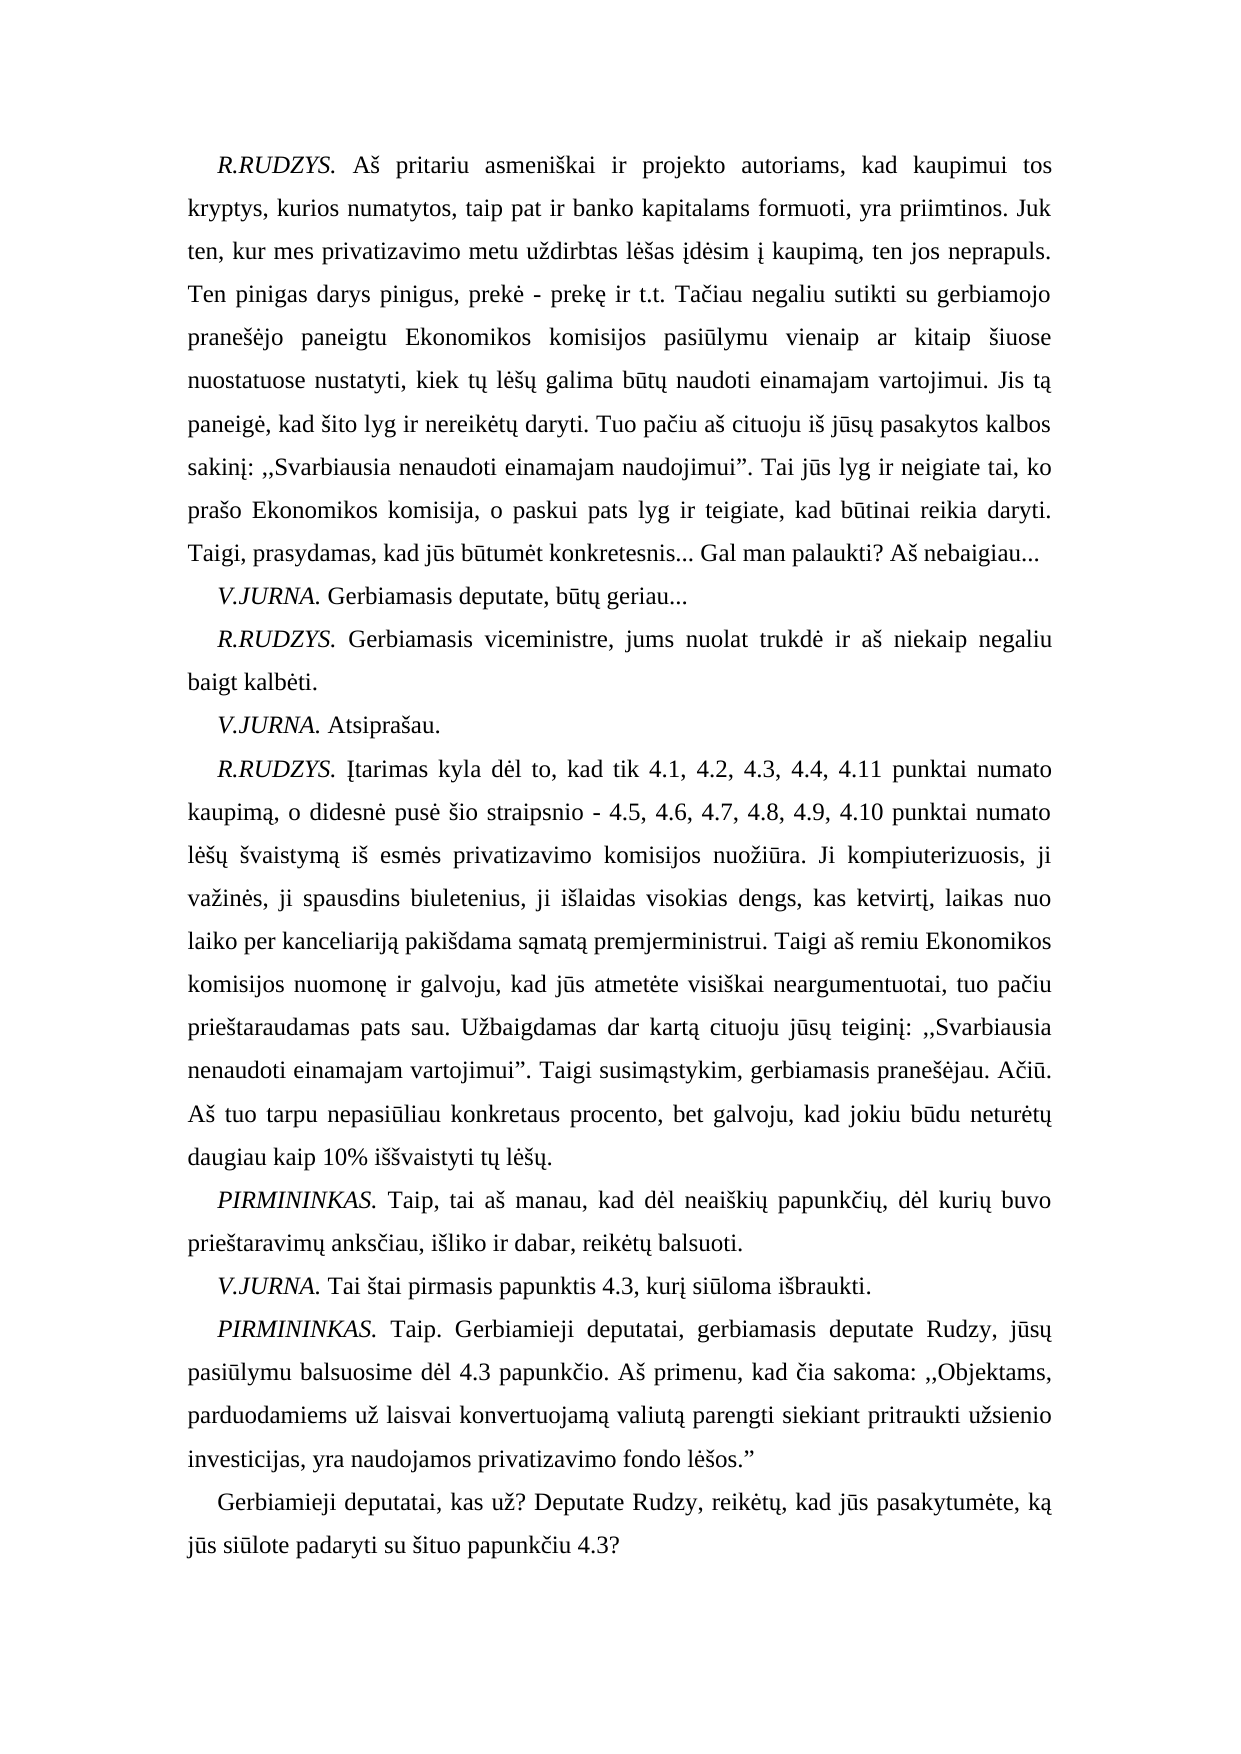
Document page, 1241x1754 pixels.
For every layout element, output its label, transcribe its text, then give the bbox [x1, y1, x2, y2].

text Gerbiamieji deputatai, kas už? Deputate Rudzy, reikėtų, kad jūs pasakytumėte, ką jūs siūlote padaryti su šituo papunkčiu 4.3? [187, 1487, 1053, 1559]
text PIRMININKAS. Taip, tai aš manau, kad dėl neaiškių papunkčių, dėl kurių buvo prieštaravimų anksčiau, išliko ir dabar, reikėtų balsuoti. [187, 1185, 1053, 1257]
text R.RUDZYS. Gerbiamasis viceministre, jums nuolat trukdė ir aš niekaip negaliu baigt kalbėti. [187, 624, 1053, 696]
text PIRMININKAS. Taip. Gerbiamieji deputatai, gerbiamasis deputate Rudzy, jūsų pasiūlymu balsuosime dėl 4.3 papunkčio. Aš primenu, kad čia sakoma: ,,Objektams, parduodamiems už laisvai konvertuojamą valiutą parengti siekiant pritraukti užsienio investicijas, yra naudojamos privatizavimo fondo lėšos.” [187, 1314, 1053, 1472]
text R.RUDZYS. Aš pritariu asmeniškai ir projekto autoriams, kad kaupimui tos kryptys, kurios numatytos, taip pat ir banko kapitalams formuoti, yra priimtinos. Juk ten, kur mes privatizavimo metu uždirbtas lėšas įdėsim į kaupimą, ten jos neprapuls. Ten pinigas darys pinigus, prekė - prekę ir t.t. Tačiau negaliu sutikti su gerbiamojo pranešėjo paneigtu Ekonomikos komisijos pasiūlymu vienaip ar kitaip šiuose nuostatuose nustatyti, kiek tų lėšų galima būtų naudoti einamajam vartojimui. Jis tą paneigė, kad šito lyg ir nereikėtų daryti. Tuo pačiu aš cituoju iš jūsų pasakytos kalbos sakinį: ,,Svarbiausia nenaudoti einamajam naudojimui”. Tai jūs lyg ir neigiate tai, ko prašo Ekonomikos komisija, o paskui pats lyg ir teigiate, kad būtinai reikia daryti. Taigi, prasydamas, kad jūs būtumėt konkretesnis... Gal man palaukti? Aš nebaigiau... [187, 150, 1053, 567]
text V.JURNA. Gerbiamasis deputate, būtų geriau... [187, 581, 1053, 610]
text R.RUDZYS. Įtarimas kyla dėl to, kad tik 4.1, 4.2, 4.3, 4.4, 4.11 punktai numato kaupimą, o didesnė pusė šio straipsnio - 4.5, 4.6, 4.7, 4.8, 4.9, 4.10 punktai numato lėšų švaistymą iš esmės privatizavimo komisijos nuožiūra. Ji kompiuterizuosis, ji važinės, ji spausdins biuletenius, ji išlaidas visokias dengs, kas ketvirtį, laikas nuo laiko per kanceliariją pakišdama sąmatą premjerministrui. Taigi aš remiu Ekonomikos komisijos nuomonę ir galvoju, kad jūs atmetėte visiškai neargumentuotai, tuo pačiu prieštaraudamas pats sau. Užbaigdamas dar kartą cituoju jūsų teiginį: ,,Svarbiausia nenaudoti einamajam vartojimui”. Taigi susimąstykim, gerbiamasis pranešėjau. Ačiū. Aš tuo tarpu nepasiūliau konkretaus procento, bet galvoju, kad jokiu būdu neturėtų daugiau kaip 10% iššvaistyti tų lėšų. [187, 754, 1053, 1171]
text V.JURNA. Atsiprašau. [187, 711, 1053, 739]
text V.JURNA. Tai štai pirmasis papunktis 4.3, kurį siūloma išbraukti. [187, 1271, 1053, 1300]
